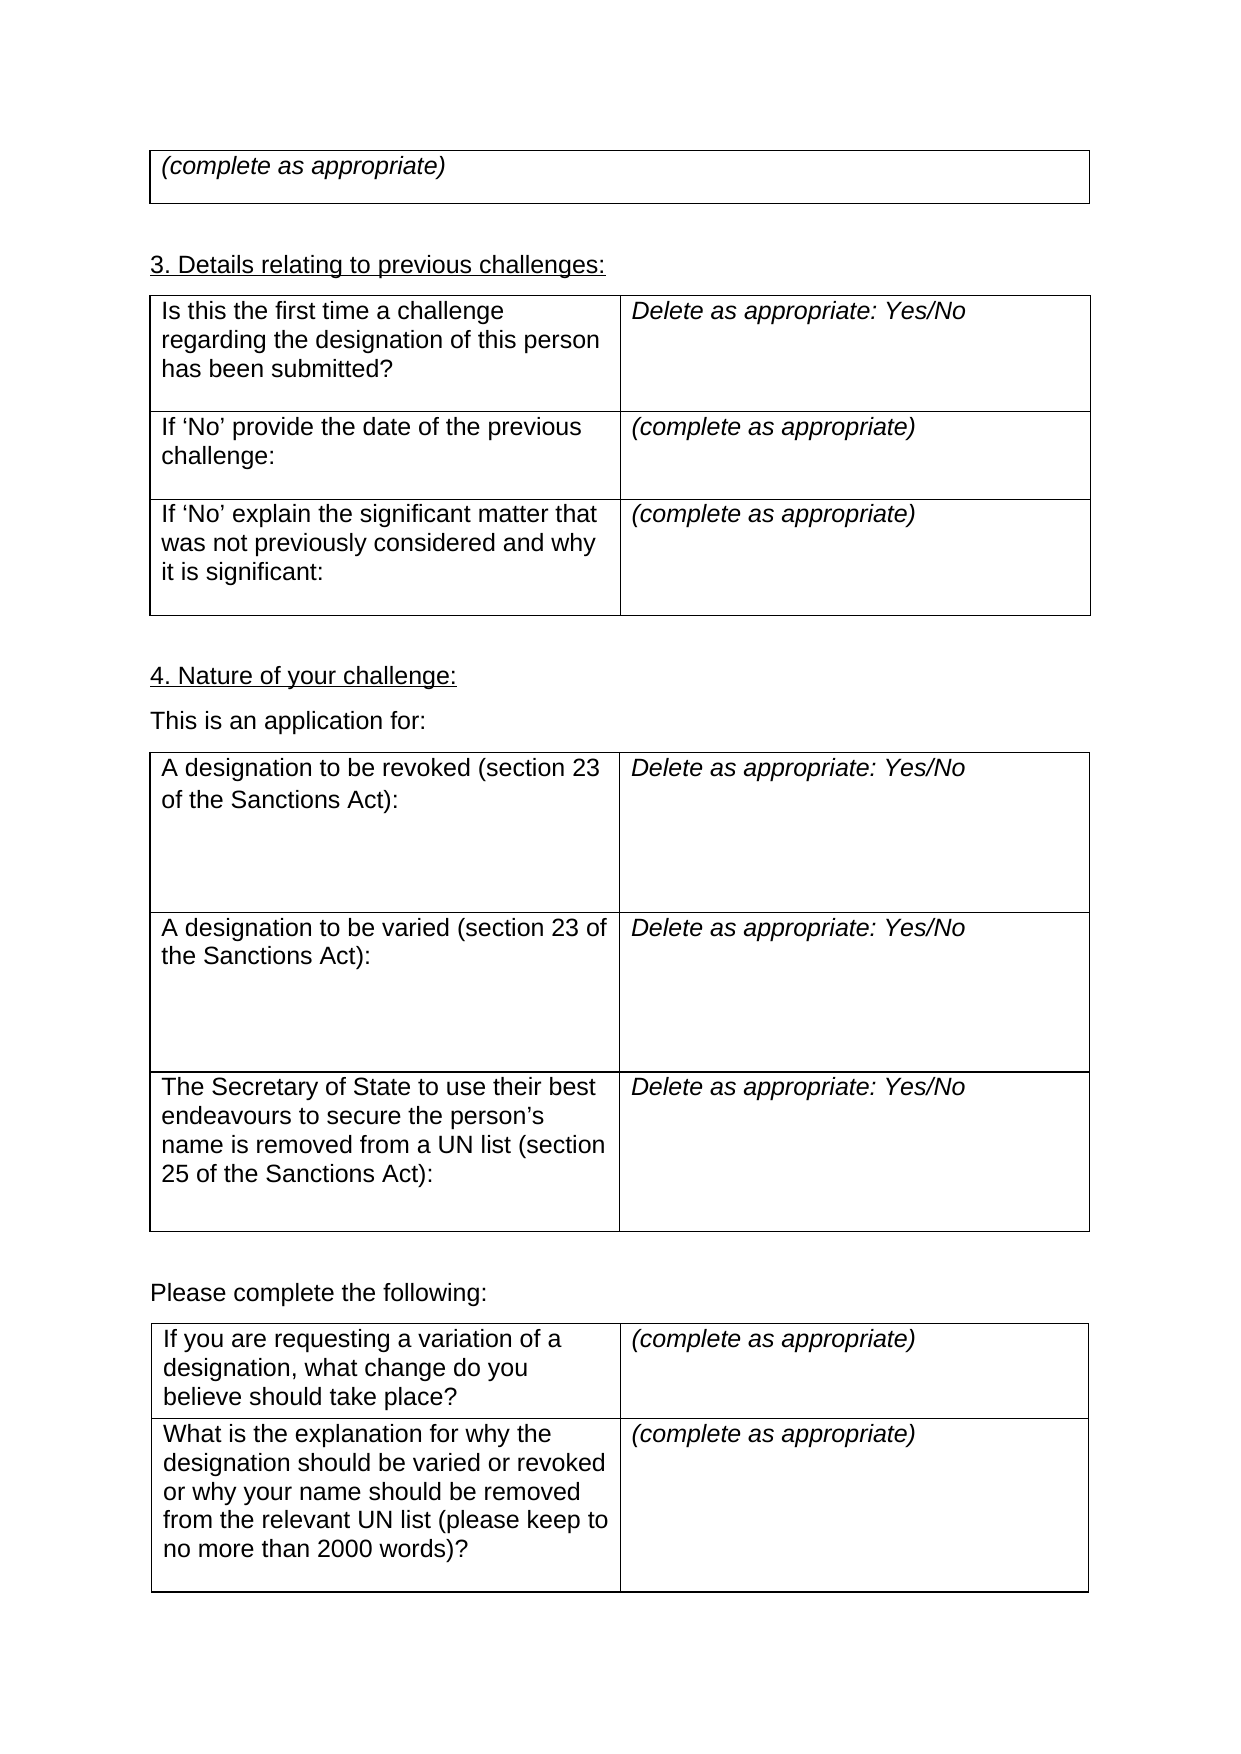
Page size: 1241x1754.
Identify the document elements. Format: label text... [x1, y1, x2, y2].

table_cell If ‘No’ explain the significant matter that was not previously considered and why it is significant: [151, 500, 620, 614]
table_cell A designation to be varied (section 23 of the Sanctions Act): [151, 913, 619, 1071]
table_header (complete as appropriate) [151, 151, 1089, 203]
text Please complete the following: [150, 1278, 1090, 1306]
text 4. Nature of your challenge: [150, 661, 1090, 690]
table_header Is this the first time a challenge regarding the designation of this person has been submitted? [151, 296, 620, 411]
table_cell (complete as appropriate) [621, 500, 1090, 614]
table_cell If ‘No’ provide the date of the previous challenge: [151, 412, 620, 498]
table_cell Delete as appropriate: Yes/No [620, 1073, 1089, 1231]
table_header (complete as appropriate) [621, 1324, 1088, 1418]
table_header A designation to be revoked (section 23 of the Sanctions Act): 󠇮 [151, 753, 619, 912]
text 3. Details relating to previous challenges: [150, 250, 1090, 278]
table_header If you are requesting a variation of a designation, what change do you believe should take place? [152, 1324, 620, 1418]
table_cell Delete as appropriate: Yes/No [620, 913, 1089, 1071]
table_cell The Secretary of State to use their best endeavours to secure the person’s name is removed from a UN list (section 25 of the Sanctions Act): [151, 1073, 619, 1231]
table_header Delete as appropriate: Yes/No [621, 296, 1090, 411]
table_cell (complete as appropriate) [621, 1419, 1088, 1591]
table_header Delete as appropriate: Yes/No [620, 753, 1089, 912]
text This is an application for: [150, 706, 1090, 735]
table_cell What is the explanation for why the designation should be varied or revoked or why your name should be removed from the relevant UN list (please keep to no more than 2000 words)? [152, 1419, 620, 1591]
table_cell (complete as appropriate) [621, 412, 1090, 498]
